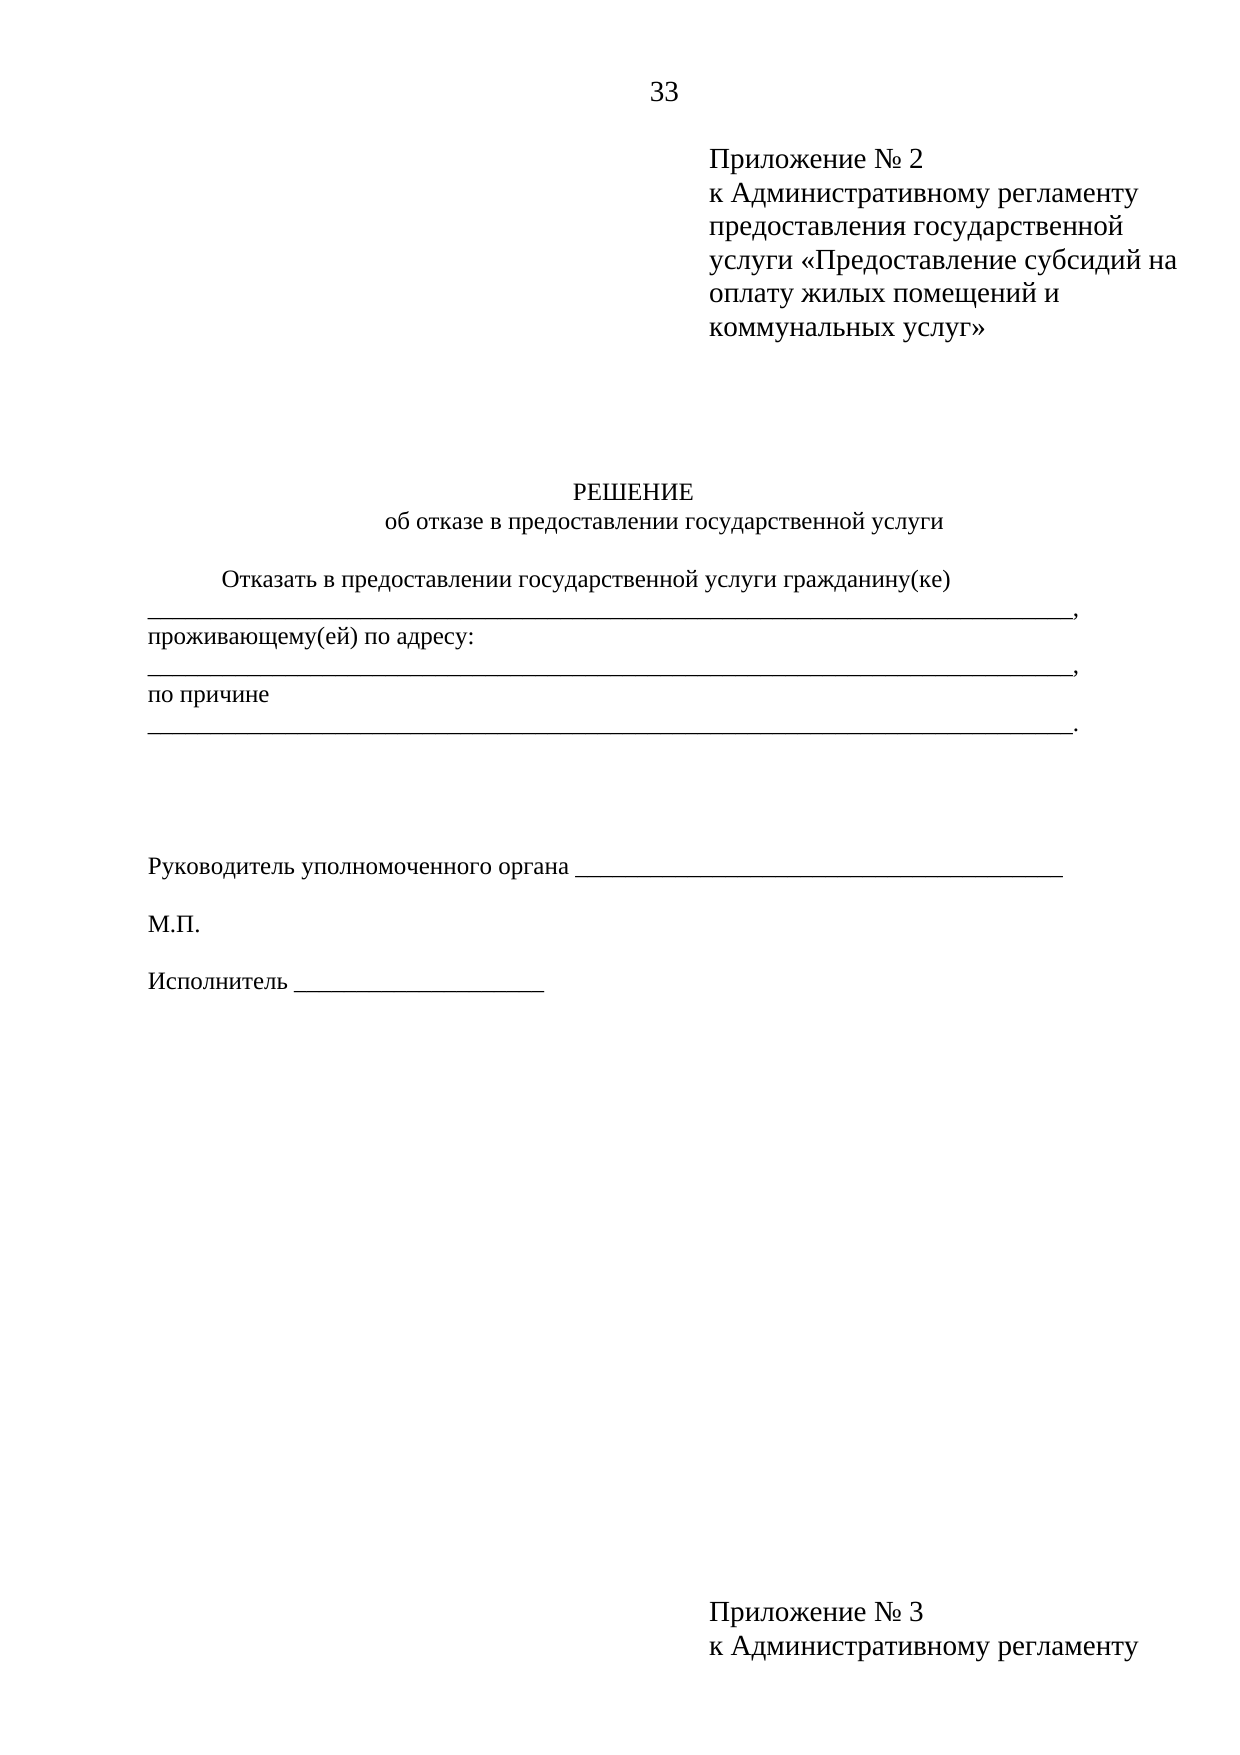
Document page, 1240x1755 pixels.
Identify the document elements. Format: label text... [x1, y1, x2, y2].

text предоставления государственной услуги «Предоставление субсидий на оплату жилых помещений и коммунальных услуг» [709, 208, 1181, 343]
text Приложение № 2 [709, 141, 1181, 175]
text Руководитель уполномоченного органа _______________________________________ [148, 851, 1181, 880]
text __________________________________________________________________________, [148, 650, 1181, 679]
text по причине [148, 679, 1181, 708]
text об отказе в предоставлении государственной услуги [148, 506, 1181, 535]
text проживающему(ей) по адресу: [148, 621, 1181, 650]
text к Административному регламенту [709, 1628, 1181, 1661]
text М.П. [148, 909, 1181, 938]
text Отказать в предоставлении государственной услуги гражданину(ке) [148, 564, 1181, 593]
text Исполнитель ____________________ [148, 966, 1181, 995]
text __________________________________________________________________________, [148, 593, 1181, 621]
text РЕШЕНИЕ [148, 477, 1181, 506]
text Приложение № 3 [709, 1594, 1181, 1628]
text __________________________________________________________________________. [148, 708, 1181, 736]
text к Административному регламенту [709, 175, 1181, 208]
